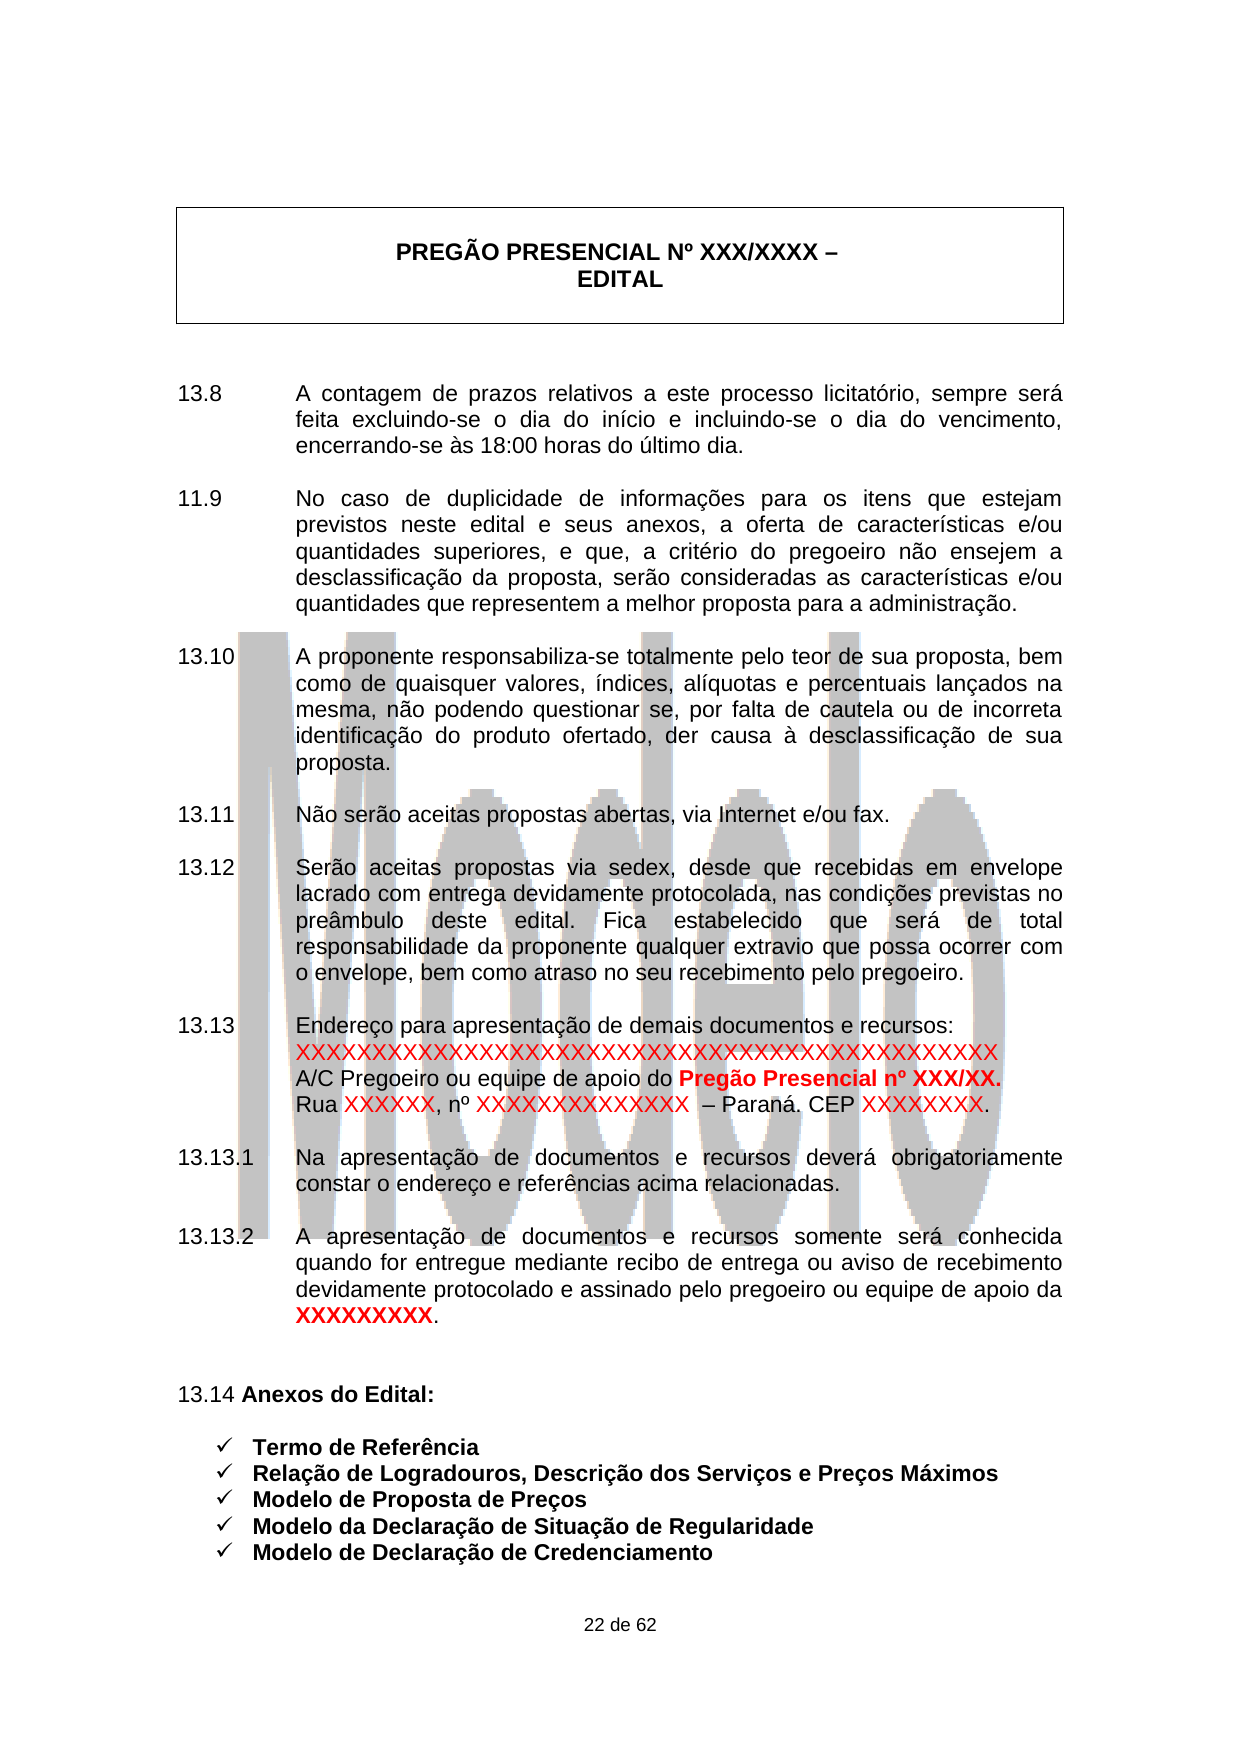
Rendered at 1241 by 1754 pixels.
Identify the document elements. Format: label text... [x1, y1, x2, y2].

picture [177, 1328, 1063, 1381]
picture [177, 617, 1063, 643]
text XXXXXXXXXXXXXXXXXXXXXXXXXXXXXXXXXXXXXXXXXXXXXX [177, 1038, 1063, 1065]
picture [177, 208, 1063, 323]
text 13.10 A proponente responsabiliza-se totalmente pelo teor de sua proposta, bem como de quaisquer valores, índices, alíquotas e percentuais lançados na mesma, não podendo questionar se, por falta de cautela ou de incorreta identificação do produto ofertado, der causa à desclassificação de sua proposta. [177, 643, 1063, 775]
list Modelo da Declaração de Situação de Regularidade [215, 1513, 1063, 1539]
text 13.13.2 A apresentação de documentos e recursos somente será conhecida quando for entregue mediante recibo de entrega ou aviso de recebimento devidamente protocolado e assinado pelo pregoeiro ou equipe de apoio da XXXXXXXXX. [177, 1223, 1063, 1328]
text Rua XXXXXX, nº XXXXXXXXXXXXXX – Paraná. CEP XXXXXXXX. [177, 1091, 1063, 1117]
text 13.11 Não serão aceitas propostas abertas, via Internet e/ou fax. [177, 801, 1063, 828]
picture [177, 986, 1063, 1012]
picture [177, 775, 1063, 801]
text 13.12 Serão aceitas propostas via sedex, desde que recebidas em envelope lacrado com entrega devidamente protocolada, nas condições previstas no preâmbulo deste edital. Fica estabelecido que será de total responsabilidade da proponente qualquer extravio que possa ocorrer com o envelope, bem como atraso no seu recebimento pelo pregoeiro. [177, 854, 1063, 986]
list Relação de Logradouros, Descrição dos Serviços e Preços Máximos [215, 1460, 1063, 1486]
picture [177, 1407, 1063, 1636]
picture [177, 1117, 1063, 1144]
text 13.13 Endereço para apresentação de demais documentos e recursos: [177, 1012, 1063, 1038]
text A/C Pregoeiro ou equipe de apoio do Pregão Presencial nº XXX/XX. [177, 1065, 1063, 1091]
picture [177, 828, 1063, 854]
list Modelo de Proposta de Preços [215, 1486, 1063, 1513]
list Modelo de Declaração de Credenciamento [215, 1539, 1063, 1566]
list Termo de Referência [215, 1434, 1063, 1460]
text 13.13.1 Na apresentação de documentos e recursos deverá obrigatoriamente constar o endereço e referências acima relacionadas. [177, 1144, 1063, 1197]
picture [177, 459, 1063, 485]
text 11.9 No caso de duplicidade de informações para os itens que estejam previstos neste edital e seus anexos, a oferta de características e/ou quantidades superiores, e que, a critério do pregoeiro não ensejem a desclassificação da proposta, serão consideradas as características e/ou quantidades que representem a melhor proposta para a administração. [177, 485, 1063, 617]
text 13.14 Anexos do Edital: [177, 1381, 1063, 1407]
text 13.8 A contagem de prazos relativos a este processo licitatório, sempre será feita excluindo-se o dia do início e incluindo-se o dia do vencimento, encerrando-se às 18:00 horas do último dia. [177, 379, 1063, 459]
picture [177, 324, 1063, 379]
picture [177, 1197, 1063, 1223]
